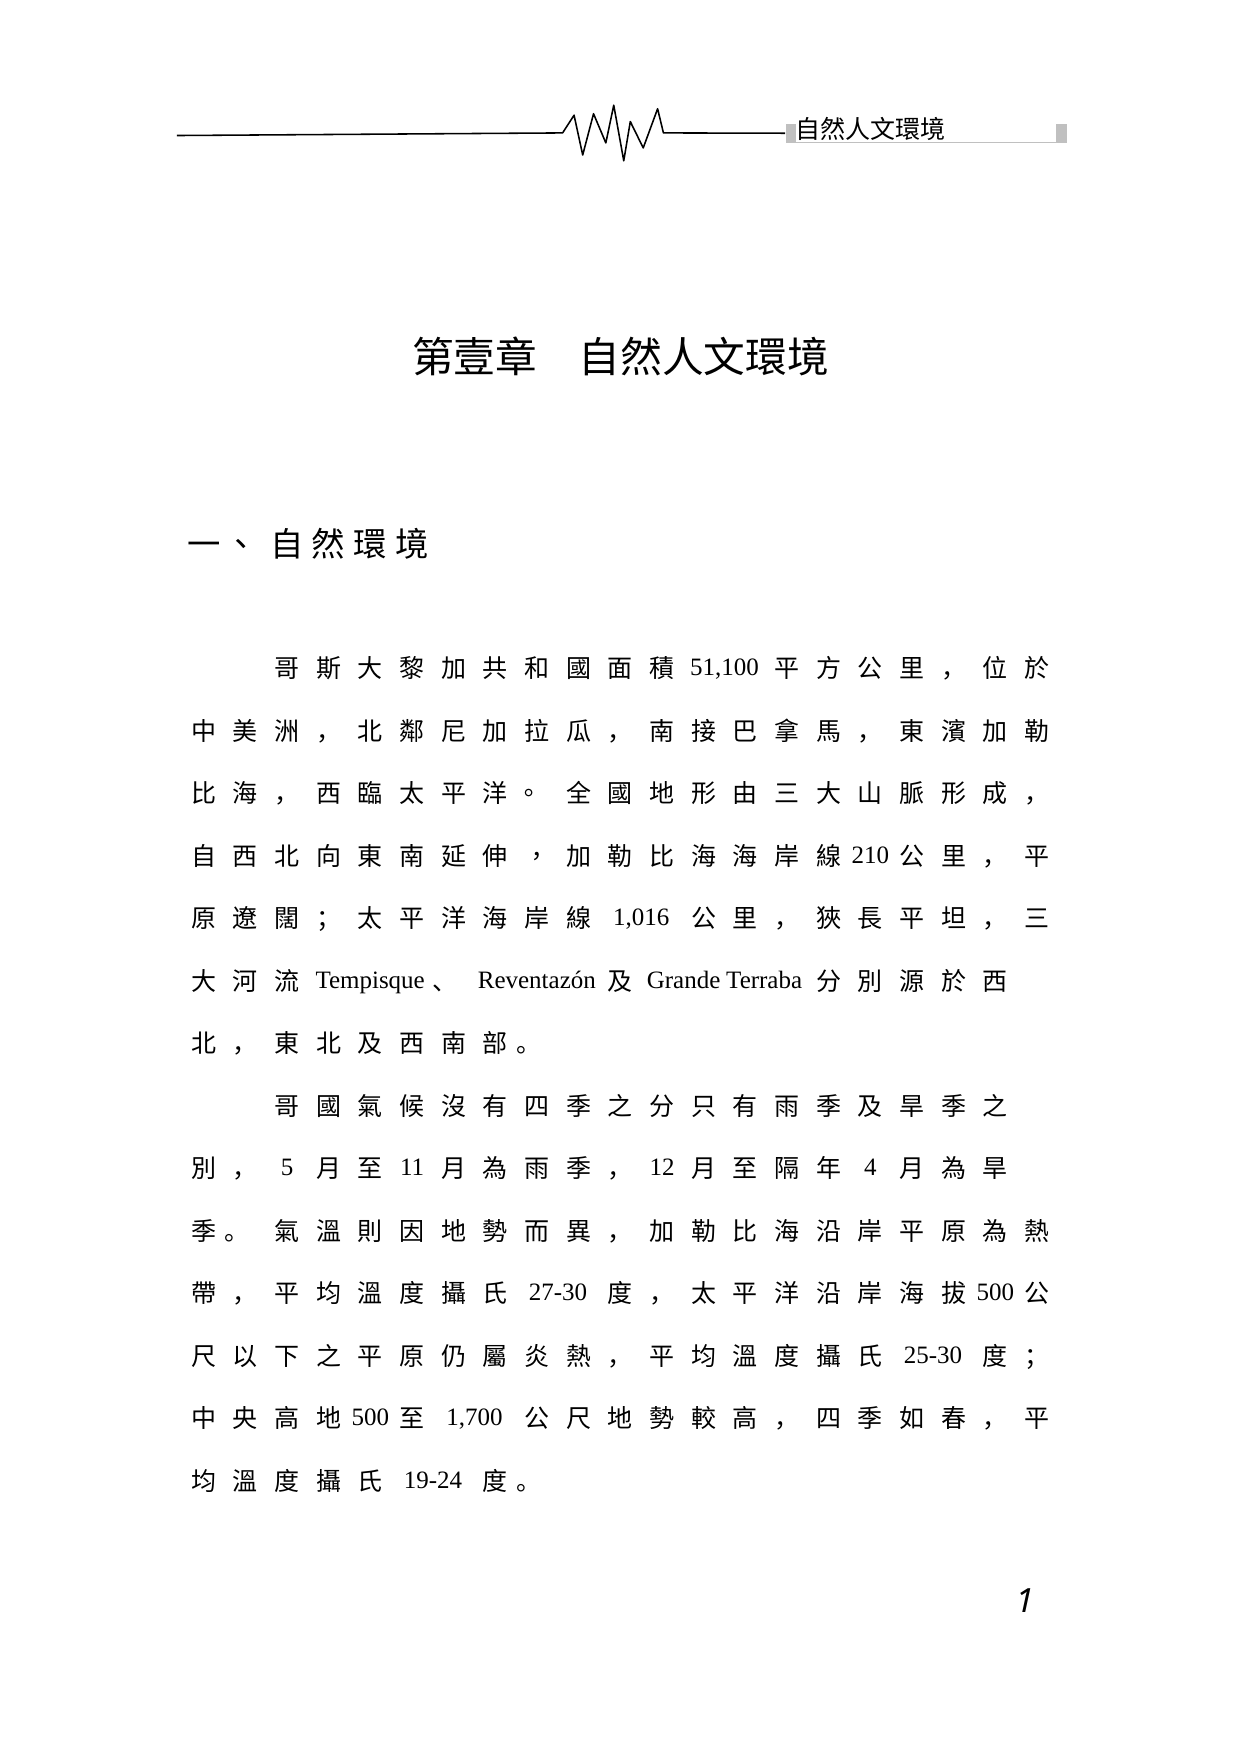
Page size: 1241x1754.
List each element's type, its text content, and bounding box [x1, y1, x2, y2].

text 第壹章 自然人文環境 [183, 313, 1058, 375]
text 哥國氣候沒有四季之分只有雨季及旱季之別，5月至11月為雨季，12月至隔年4月為旱季。氣溫則因地勢而異，加勒比海沿岸平原為熱帶，平均溫度攝氏27-30度，太平洋沿岸海拔500公尺以下之平原仍屬炎熱，平均溫度攝氏25-30度；中央高地500至1,700公尺地勢較高，四季如春，平均溫度攝氏19-24度。 [183, 1063, 1058, 1500]
text 一、自然環境 [183, 500, 1058, 563]
text 哥斯大黎加共和國面積51,100平方公里，位於中美洲，北鄰尼加拉瓜，南接巴拿馬，東濱加勒比海，西臨太平洋。全國地形由三大山脈形成，自西北向東南延伸，加勒比海海岸線210公里，平原遼闊；太平洋海岸線1,016公里，狹長平坦，三大河流Tempisque、Reventazón及Grande Terraba分別源於西北，東北及西南部。 [183, 625, 1058, 1063]
